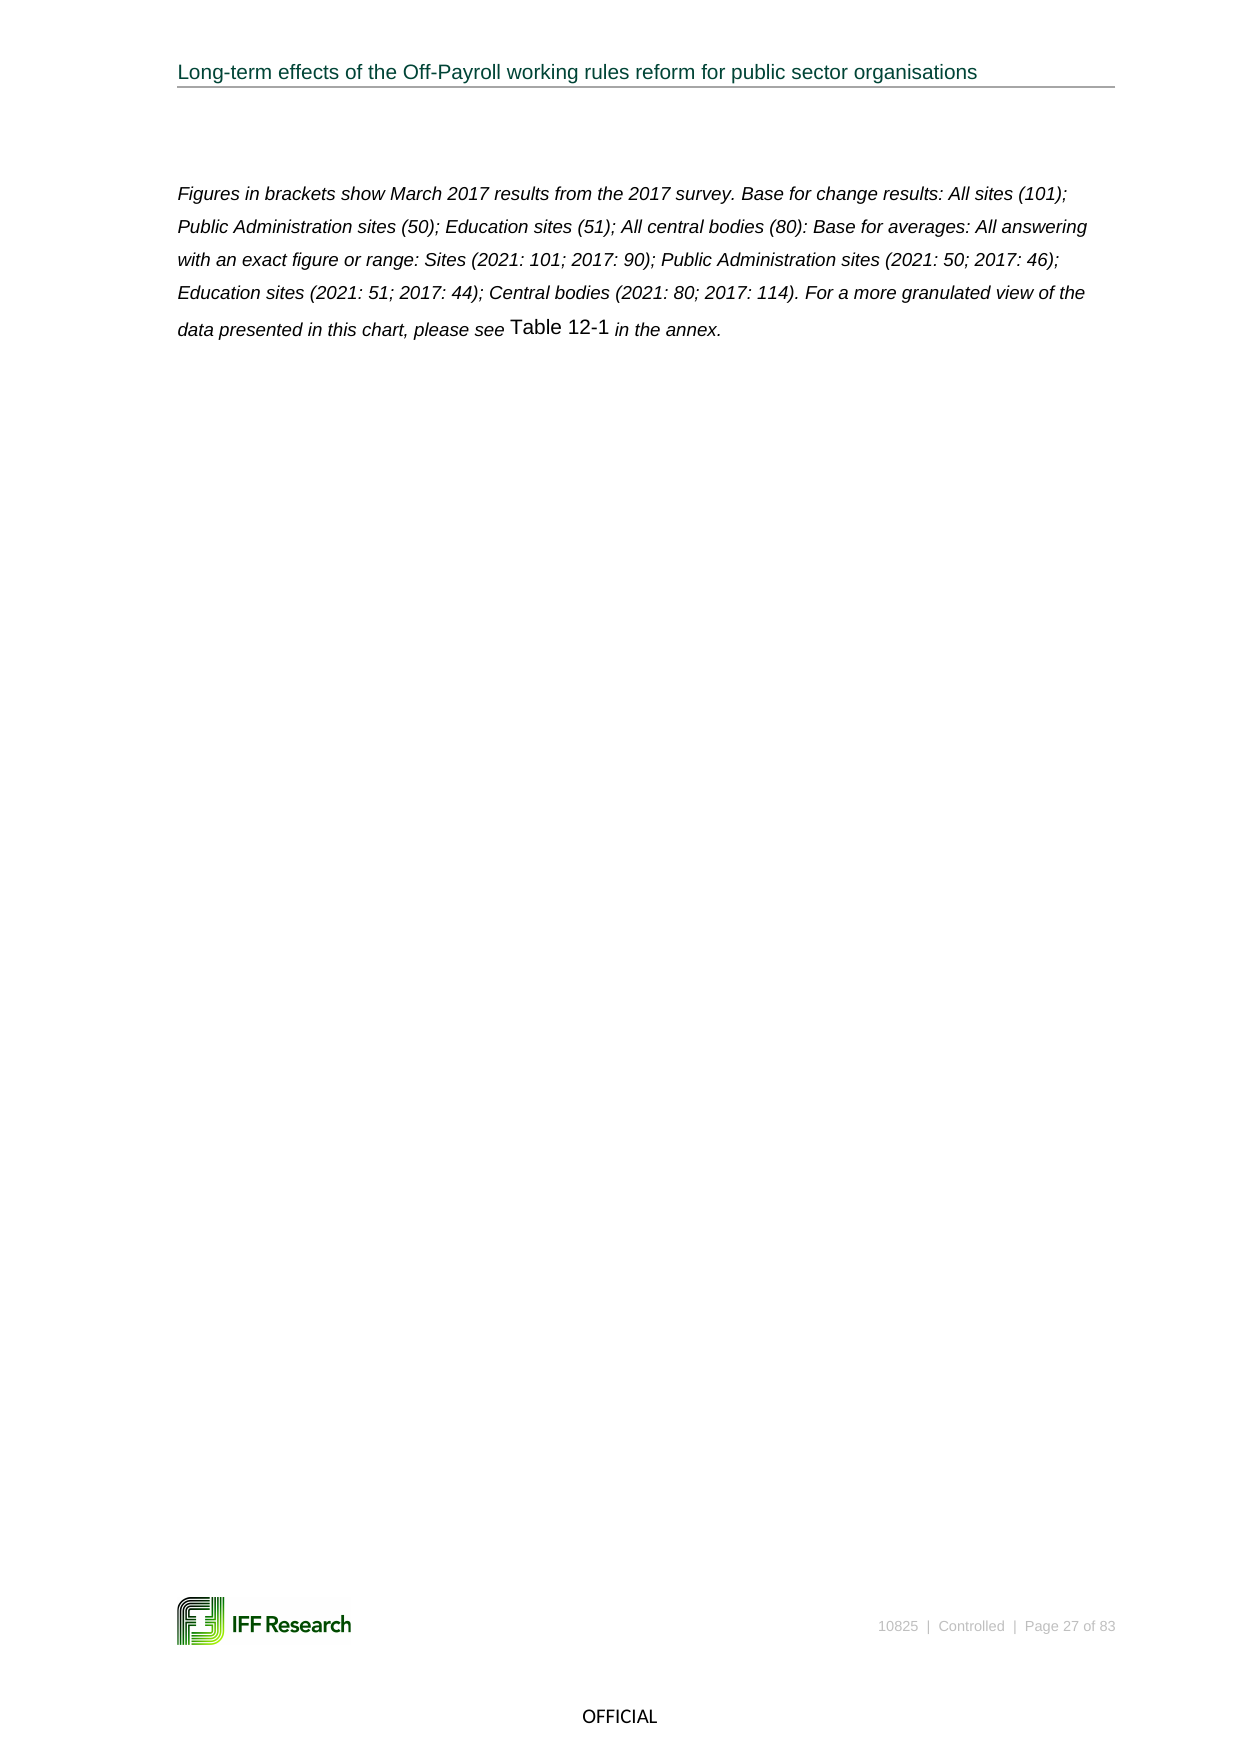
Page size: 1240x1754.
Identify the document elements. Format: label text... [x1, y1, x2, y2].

text Figures in brackets show March 2017 results from the 2017 survey. Base for change results: All sites (101); Public Administration sites (50); Education sites (51); All central bodies (80): Base for averages: All answering with an exact figure or range: Sites (2021: 101; 2017: 90); Public Administration sites (2021: 50; 2017: 46); Education sites (2021: 51; 2017: 44); Central bodies (2021: 80; 2017: 114). For a more granulated view of the data presented in this chart, please see Table 12‑1 in the annex. [177, 183, 1115, 346]
